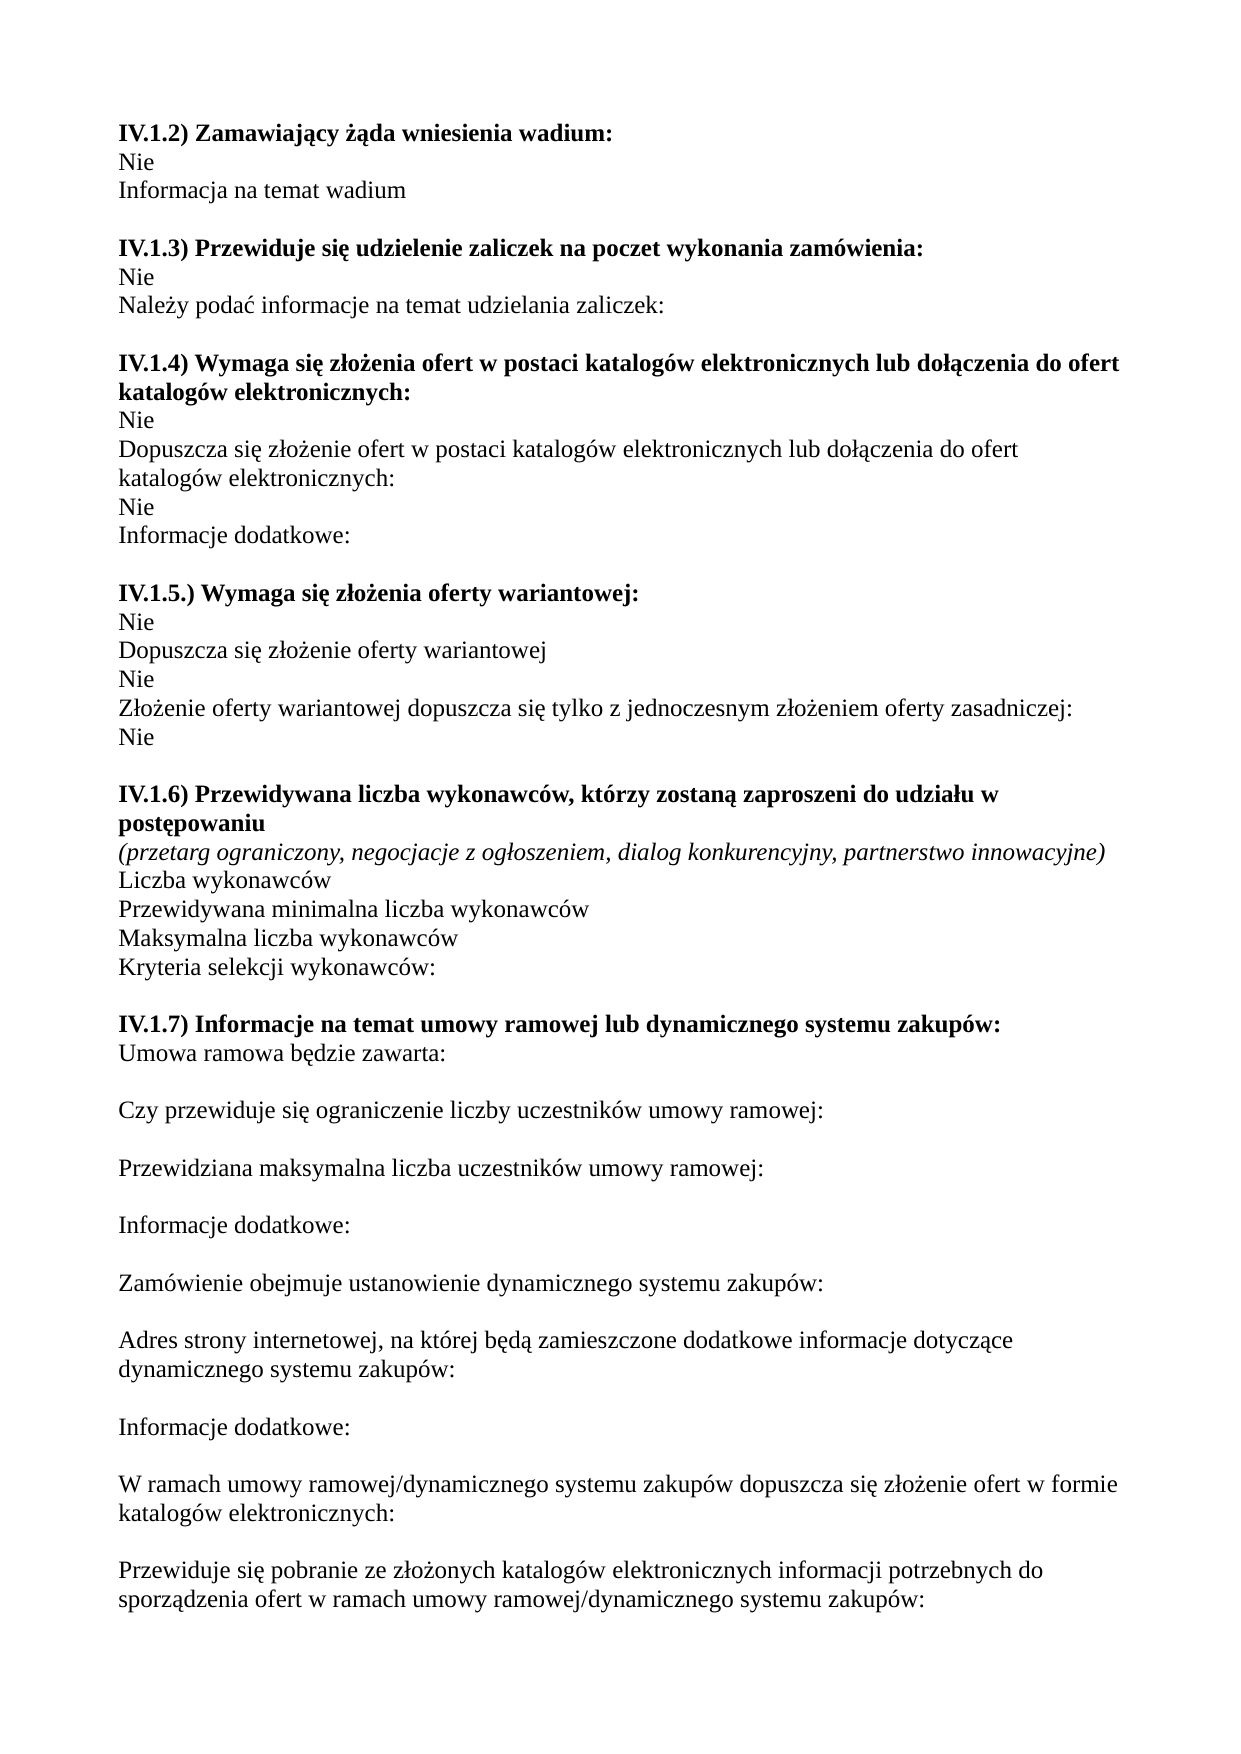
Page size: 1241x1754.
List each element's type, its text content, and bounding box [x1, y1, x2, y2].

text IV.1.5.) Wymaga się złożenia oferty wariantowej: [118, 549, 1122, 607]
text Nie Dopuszcza się złożenie oferty wariantowej Nie Złożenie oferty wariantowej dopuszcza się tylko z jednoczesnym złożeniem oferty zasadniczej: Nie [118, 607, 1122, 751]
text IV.1.3) Przewiduje się udzielenie zaliczek na poczet wykonania zamówienia: [118, 204, 1122, 262]
text IV.1.7) Informacje na temat umowy ramowej lub dynamicznego systemu zakupów: [118, 981, 1122, 1038]
text Nie Informacja na temat wadium [118, 147, 1122, 204]
text IV.1.4) Wymaga się złożenia ofert w postaci katalogów elektronicznych lub dołączenia do ofert katalogów elektronicznych: [118, 319, 1122, 406]
text Nie Należy podać informacje na temat udzielania zaliczek: [118, 262, 1122, 319]
text Liczba wykonawców Przewidywana minimalna liczba wykonawców Maksymalna liczba wykonawców Kryteria selekcji wykonawców: [118, 866, 1122, 981]
text IV.1.6) Przewidywana liczba wykonawców, którzy zostaną zaproszeni do udziału w postępowaniu (przetarg ograniczony, negocjacje z ogłoszeniem, dialog konkurencyjny, partnerstwo innowacyjne) [118, 751, 1122, 866]
text IV.1.2) Zamawiający żąda wniesienia wadium: [118, 118, 1122, 147]
text Umowa ramowa będzie zawarta: Czy przewiduje się ograniczenie liczby uczestników umowy ramowej: Przewidziana maksymalna liczba uczestników umowy ramowej: Informacje dodatkowe: Zamówienie obejmuje ustanowienie dynamicznego systemu zakupów: Adres strony internetowej, na której będą zamieszczone dodatkowe informacje dotyczące dynamicznego systemu zakupów: Informacje dodatkowe: W ramach umowy ramowej/dynamicznego systemu zakupów dopuszcza się złożenie ofert w formie katalogów elektronicznych: Przewiduje się pobranie ze złożonych katalogów elektronicznych informacji potrzebnych do sporządzenia ofert w ramach umowy ramowej/dynamicznego systemu zakupów: [118, 1038, 1122, 1613]
text Nie Dopuszcza się złożenie ofert w postaci katalogów elektronicznych lub dołączenia do ofert katalogów elektronicznych: Nie Informacje dodatkowe: [118, 406, 1122, 549]
